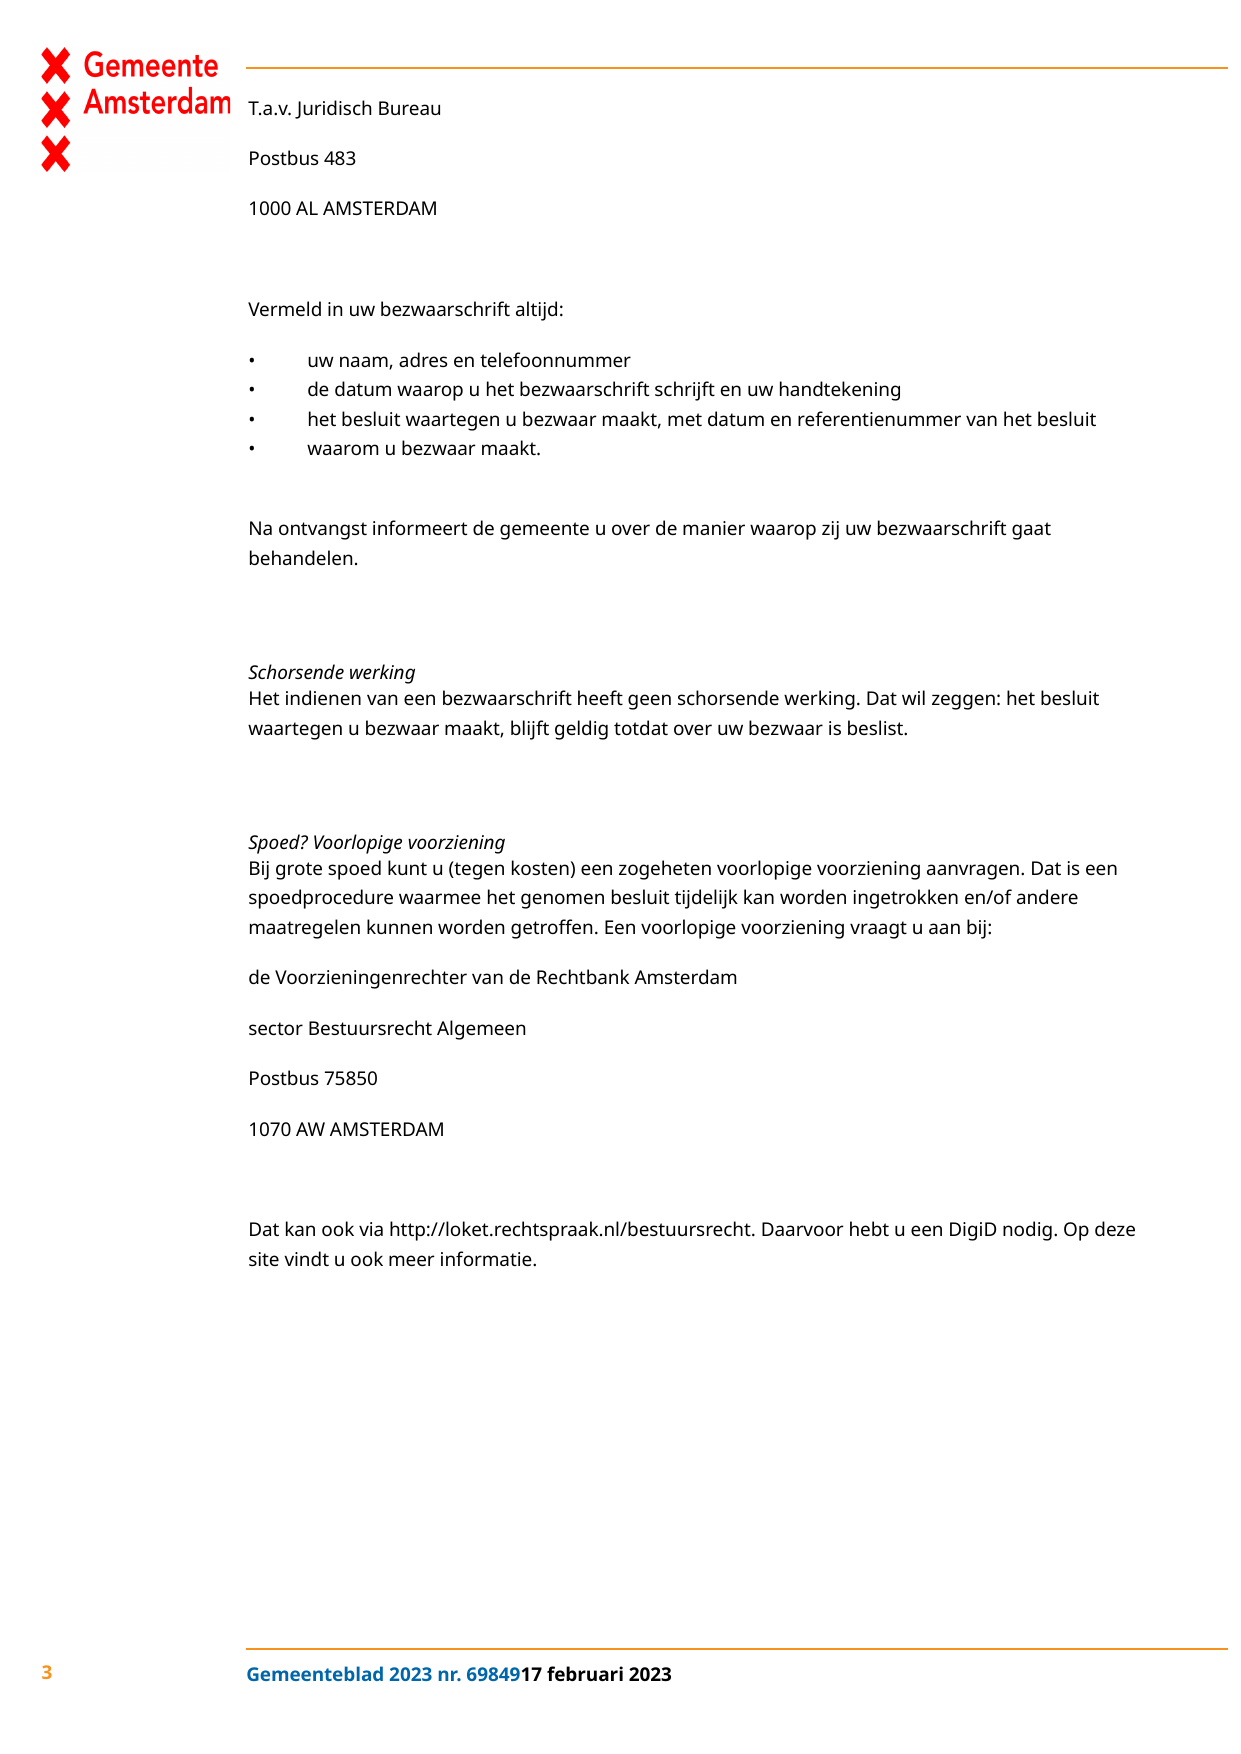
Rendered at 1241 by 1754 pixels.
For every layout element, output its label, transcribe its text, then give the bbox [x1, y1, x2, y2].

list uw naam, adres en telefoonnummer [248, 347, 1152, 373]
text Postbus 483 [248, 145, 1152, 171]
text 1000 AL AMSTERDAM [248, 196, 1152, 221]
text T.a.v. Juridisch Bureau [248, 95, 1152, 121]
list het besluit waartegen u bezwaar maakt, met datum en referentienummer van het besluit [248, 406, 1152, 432]
list de datum waarop u het bezwaarschrift schrijft en uw handtekening [248, 376, 1152, 402]
text Spoed? Voorlopige voorziening [248, 829, 1152, 855]
text Na ontvangst informeert de gemeente u over de manier waarop zij uw bezwaarschrift gaat behandelen. [248, 516, 1152, 571]
list waarom u bezwaar maakt. [248, 436, 1152, 461]
text de Voorzieningenrechter van de Rechtbank Amsterdam [248, 964, 1152, 990]
text Het indienen van een bezwaarschrift heeft geen schorsende werking. Dat wil zeggen: het besluit waartegen u bezwaar maakt, blijft geldig totdat over uw bezwaar is beslist. [248, 685, 1152, 741]
text Bij grote spoed kunt u (tegen kosten) een zogeheten voorlopige voorziening aanvragen. Dat is een spoedprocedure waarmee het genomen besluit tijdelijk kan worden ingetrokken en/of andere maatregelen kunnen worden getroffen. Een voorlopige voorziening vraagt u aan bij: [248, 855, 1152, 940]
text Vermeld in uw bezwaarschrift altijd: [248, 296, 1152, 322]
text Schorsende werking [248, 659, 1152, 685]
picture [41, 47, 231, 172]
text Dat kan ook via http://loket.rechtspraak.nl/bestuursrecht. Daarvoor hebt u een DigiD nodig. Op deze site vindt u ook meer informatie. [248, 1217, 1152, 1272]
text Postbus 75850 [248, 1065, 1152, 1091]
text 1070 AW AMSTERDAM [248, 1116, 1152, 1142]
text sector Bestuursrecht Algemeen [248, 1015, 1152, 1041]
